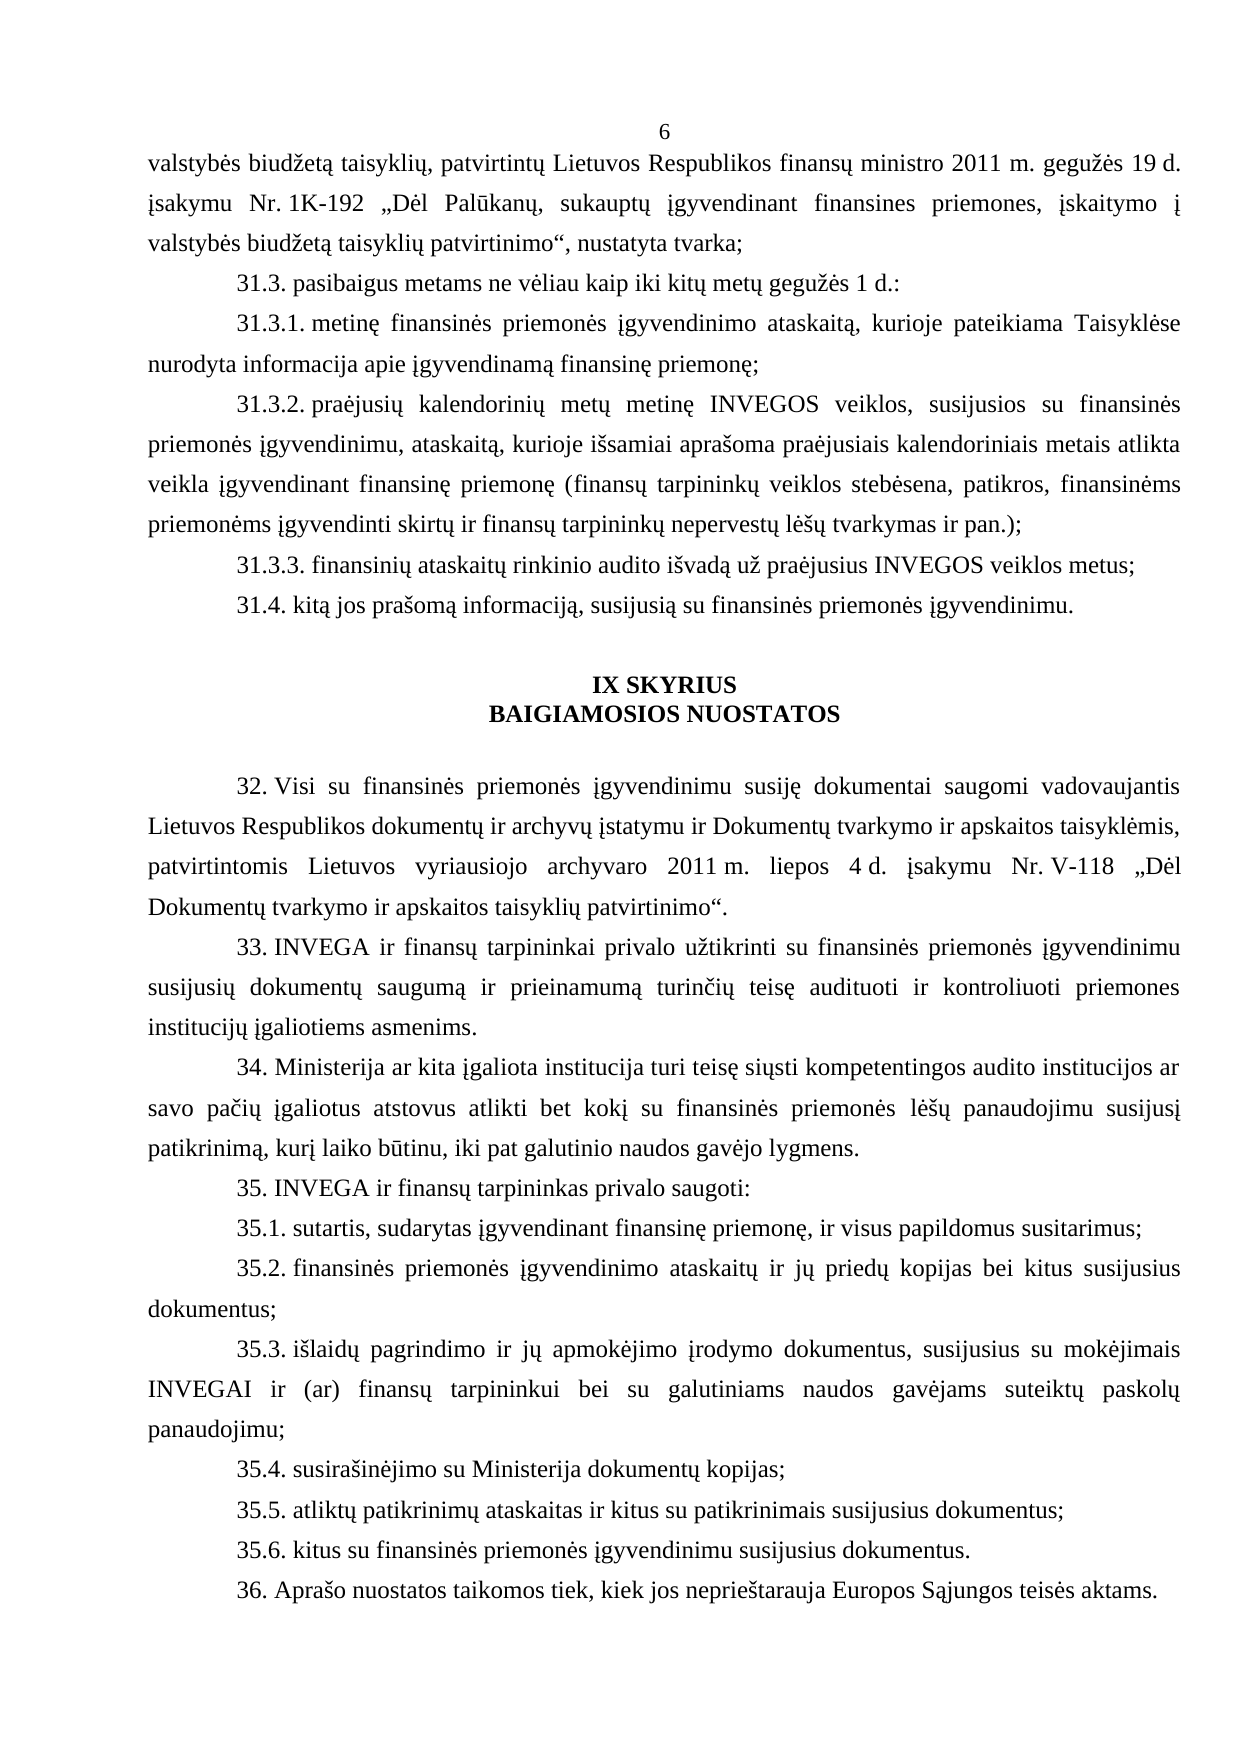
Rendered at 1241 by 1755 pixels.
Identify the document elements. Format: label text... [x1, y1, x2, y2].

text 35. INVEGA ir finansų tarpininkas privalo saugoti: [148, 1173, 1181, 1202]
text 35.2. finansinės priemonės įgyvendinimo ataskaitų ir jų priedų kopijas bei kitus susijusius dokumentus; [148, 1253, 1181, 1322]
text valstybės biudžetą taisyklių, patvirtintų Lietuvos Respublikos finansų ministro 2011 m. gegužės 19 d. įsakymu Nr. 1K-192 „Dėl Palūkanų, sukauptų įgyvendinant finansines priemones, įskaitymo į valstybės biudžetą taisyklių patvirtinimo“, nustatyta tvarka; [148, 148, 1181, 257]
text 36. Aprašo nuostatos taikomos tiek, kiek jos neprieštarauja Europos Sąjungos teisės aktams. [148, 1575, 1181, 1604]
text 35.6. kitus su finansinės priemonės įgyvendinimu susijusius dokumentus. [148, 1535, 1181, 1564]
text 35.1. sutartis, sudarytas įgyvendinant finansinę priemonę, ir visus papildomus susitarimus; [148, 1213, 1181, 1242]
text 34. Ministerija ar kita įgaliota institucija turi teisę siųsti kompetentingos audito institucijos ar savo pačių įgaliotus atstovus atlikti bet kokį su finansinės priemonės lėšų panaudojimu susijusį patikrinimą, kurį laiko būtinu, iki pat galutinio naudos gavėjo lygmens. [148, 1052, 1181, 1162]
text 31.3.2. praėjusių kalendorinių metų metinę INVEGOS veiklos, susijusios su finansinės priemonės įgyvendinimu, ataskaitą, kurioje išsamiai aprašoma praėjusiais kalendoriniais metais atlikta veikla įgyvendinant finansinę priemonę (finansų tarpininkų veiklos stebėsena, patikros, finansinėms priemonėms įgyvendinti skirtų ir finansų tarpininkų nepervestų lėšų tvarkymas ir pan.); [148, 389, 1181, 538]
text 35.4. susirašinėjimo su Ministerija dokumentų kopijas; [148, 1454, 1181, 1483]
text 35.3. išlaidų pagrindimo ir jų apmokėjimo įrodymo dokumentus, susijusius su mokėjimais INVEGAI ir (ar) finansų tarpininkui bei su galutiniams naudos gavėjams suteiktų paskolų panaudojimu; [148, 1334, 1181, 1443]
text 31.3. pasibaigus metams ne vėliau kaip iki kitų metų gegužės 1 d.: [148, 268, 1181, 297]
text 31.3.1. metinę finansinės priemonės įgyvendinimo ataskaitą, kurioje pateikiama Taisyklėse nurodyta informacija apie įgyvendinamą finansinę priemonę; [148, 308, 1181, 377]
text 32. Visi su finansinės priemonės įgyvendinimu susiję dokumentai saugomi vadovaujantis Lietuvos Respublikos dokumentų ir archyvų įstatymu ir Dokumentų tvarkymo ir apskaitos taisyklėmis, patvirtintomis Lietuvos vyriausiojo archyvaro 2011 m. liepos 4 d. įsakymu Nr. V-118 „Dėl Dokumentų tvarkymo ir apskaitos taisyklių patvirtinimo“. [148, 771, 1181, 920]
text 31.4. kitą jos prašomą informaciją, susijusią su finansinės priemonės įgyvendinimu. [148, 590, 1181, 619]
text 35.5. atliktų patikrinimų ataskaitas ir kitus su patikrinimais susijusius dokumentus; [148, 1495, 1181, 1523]
text BAIGIAMOSIOS NUOSTATOS [148, 699, 1181, 728]
text 33. INVEGA ir finansų tarpininkai privalo užtikrinti su finansinės priemonės įgyvendinimu susijusių dokumentų saugumą ir prieinamumą turinčių teisę audituoti ir kontroliuoti priemones institucijų įgaliotiems asmenims. [148, 932, 1181, 1041]
text 31.3.3. finansinių ataskaitų rinkinio audito išvadą už praėjusius INVEGOS veiklos metus; [148, 550, 1181, 578]
text IX skyrius [148, 670, 1181, 699]
